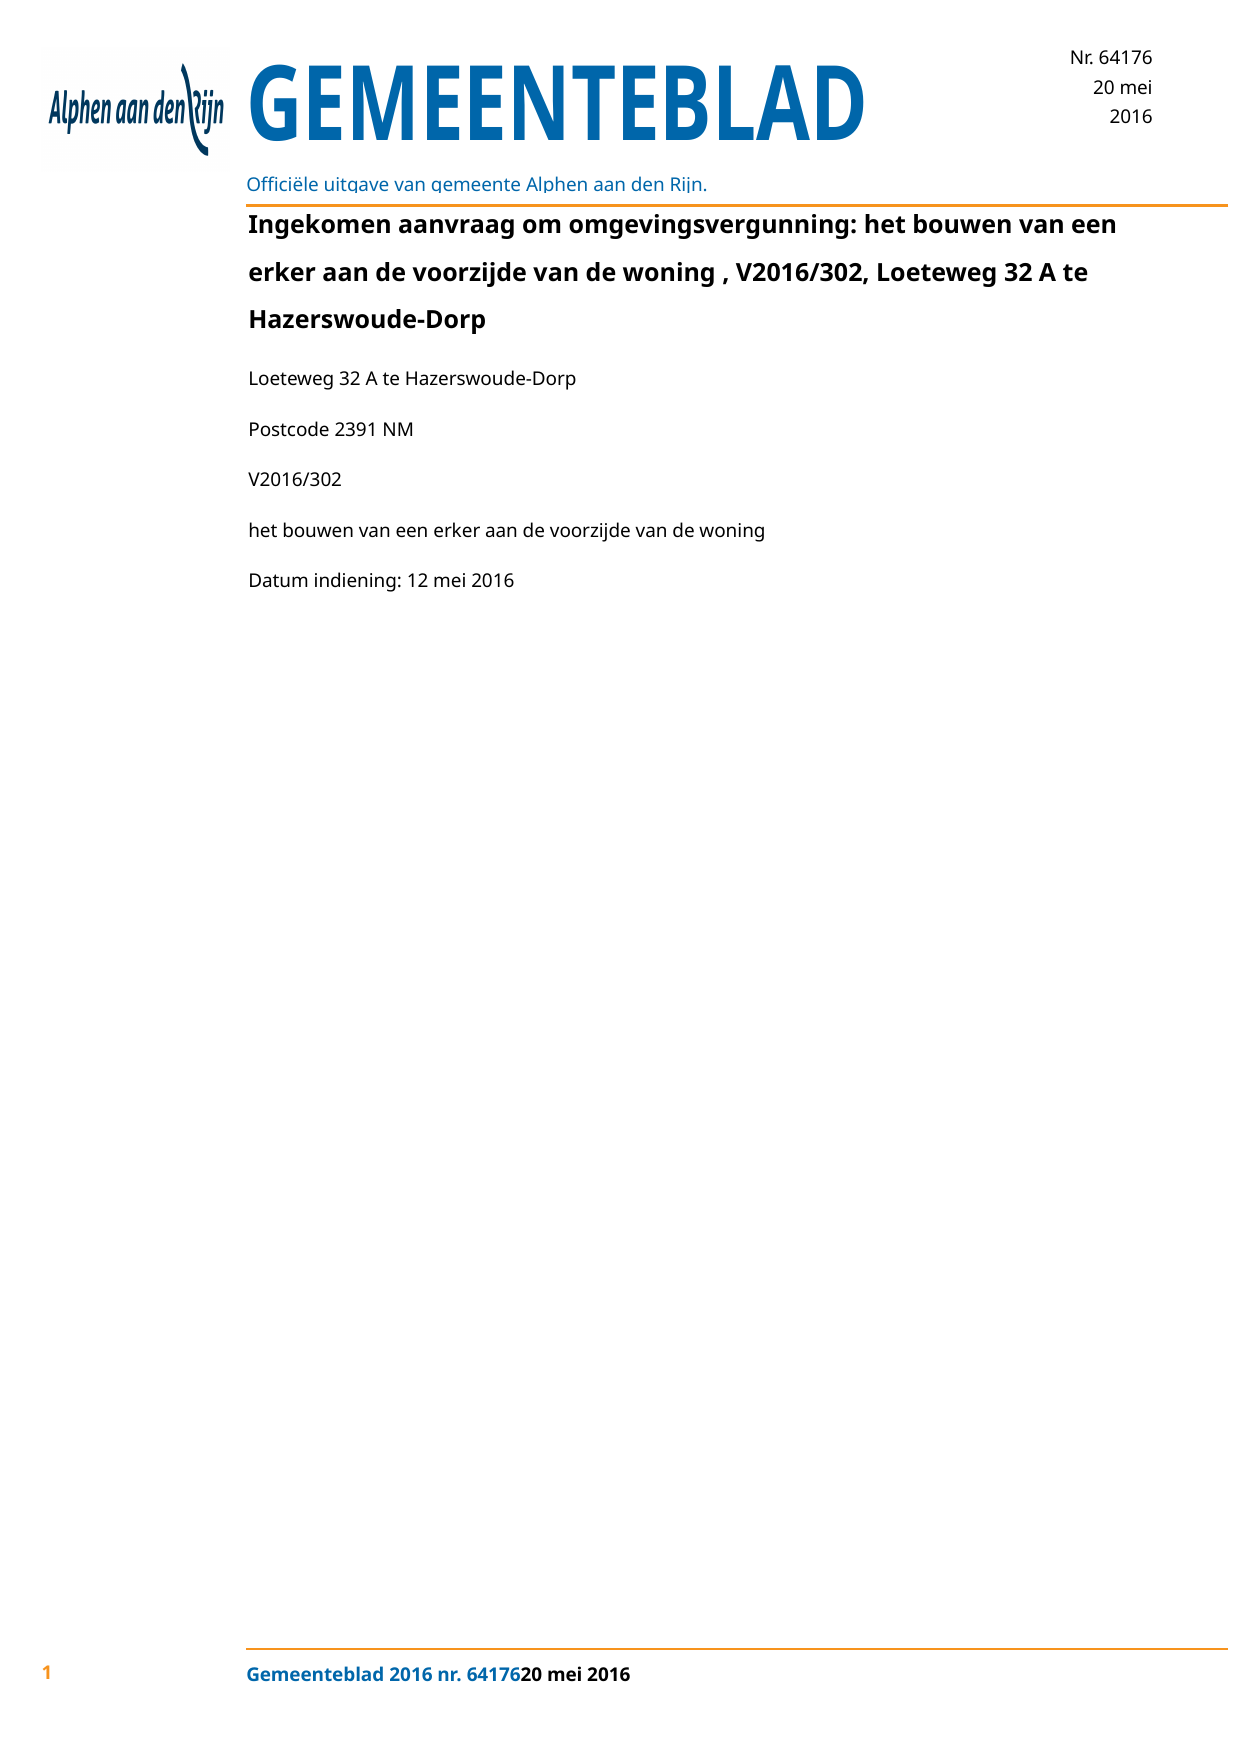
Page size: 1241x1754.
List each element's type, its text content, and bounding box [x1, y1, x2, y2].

text Loeteweg 32 A te Hazerswoude-Dorp [248, 366, 1152, 391]
text Datum indiening: 12 mei 2016 [248, 567, 1152, 593]
text V2016/302 [248, 466, 1152, 492]
picture [41, 47, 231, 172]
text Ingekomen aanvraag om omgevingsvergunning: het bouwen van een erker aan de voorzijde van de woning , V2016/302, Loeteweg 32 A te Hazerswoude-Dorp [248, 207, 1152, 336]
text het bouwen van een erker aan de voorzijde van de woning [248, 517, 1152, 542]
text Postcode 2391 NM [248, 416, 1152, 442]
